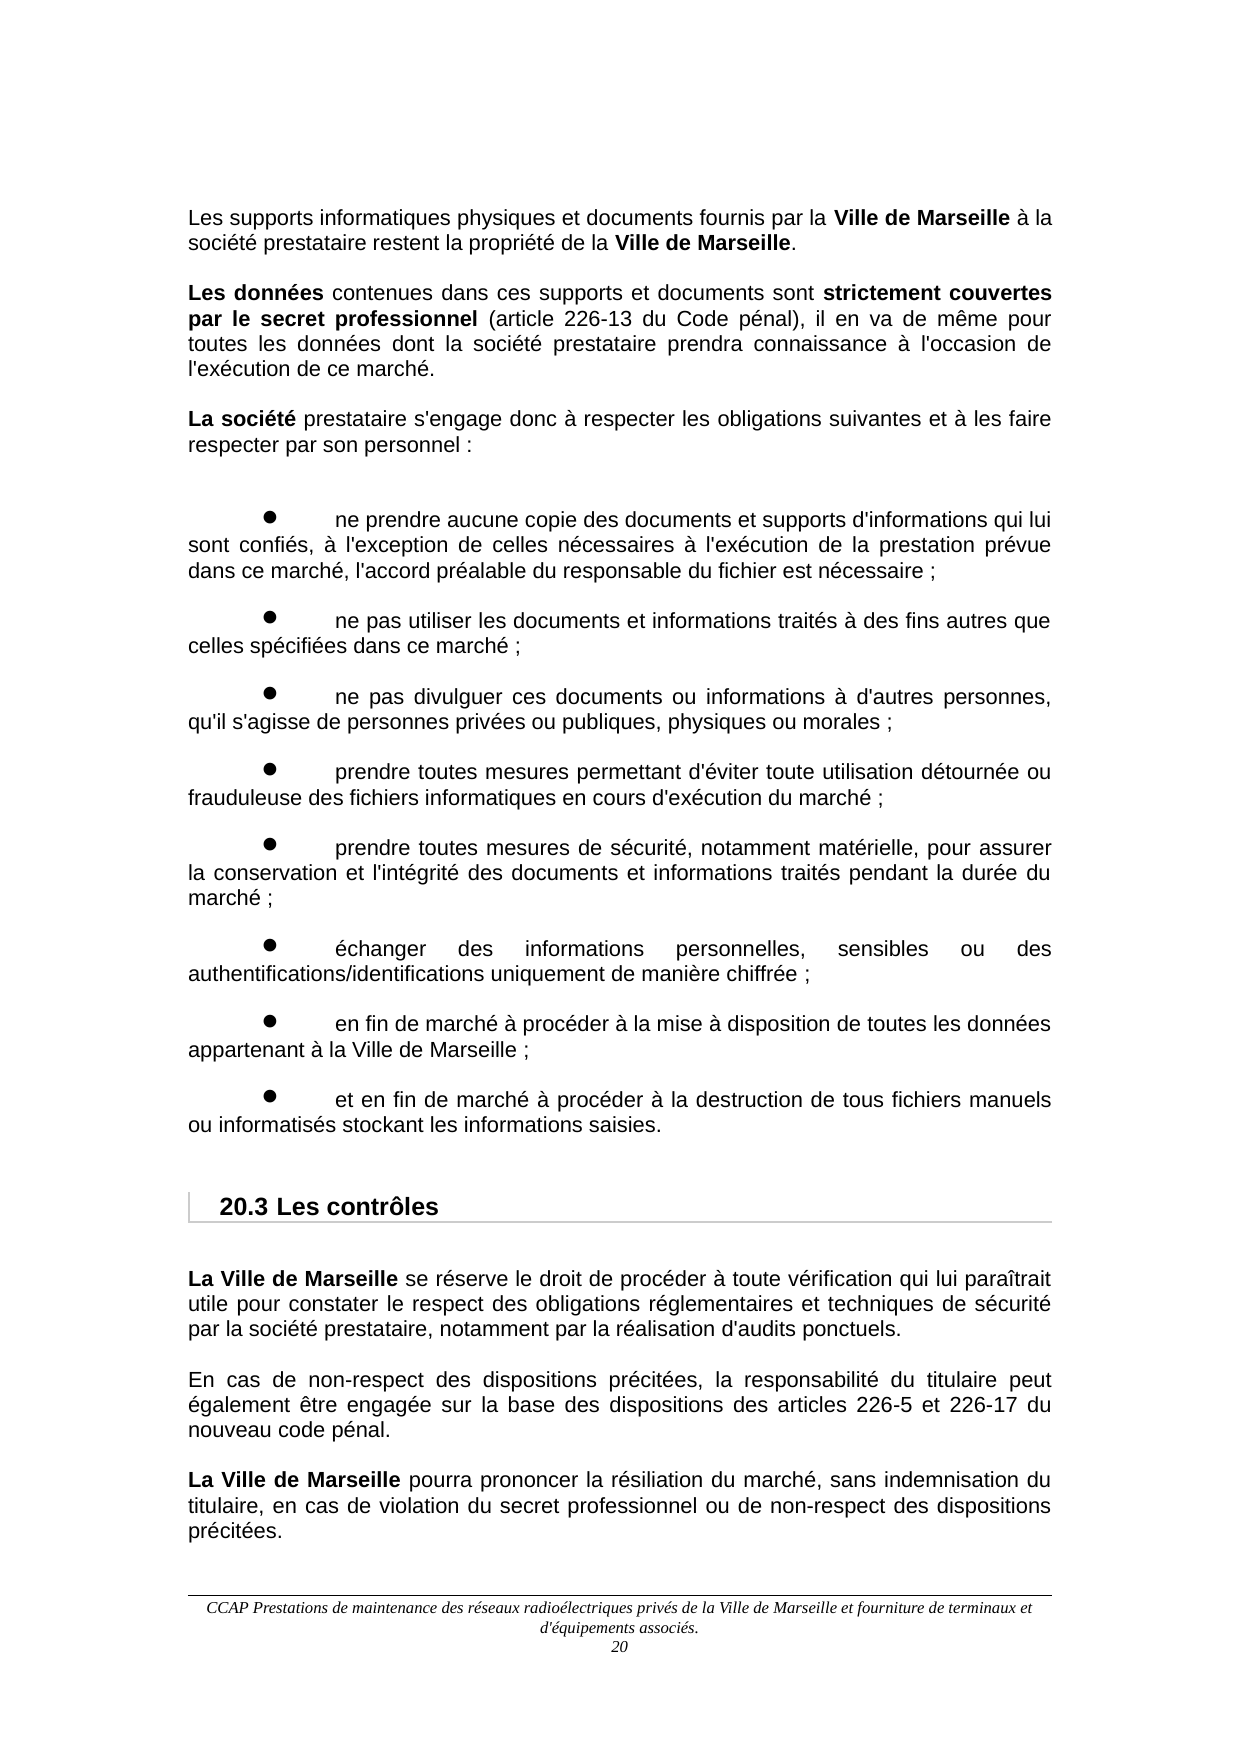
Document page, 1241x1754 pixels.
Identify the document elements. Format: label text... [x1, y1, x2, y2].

text La Ville de Marseille pourra prononcer la résiliation du marché, sans indemnisation du titulaire, en cas de violation du secret professionnel ou de non-respect des dispositions précitées. [188, 1467, 1052, 1543]
subtitle Les contrôles [190, 1192, 1052, 1221]
text La société prestataire s'engage donc à respecter les obligations suivantes et à les faire respecter par son personnel : [188, 406, 1052, 457]
list prendre toutes mesures permettant d'éviter toute utilisation détournée ou frauduleuse des fichiers informatiques en cours d'exécution du marché ; [188, 759, 1052, 809]
list échanger des informations personnelles, sensibles ou des authentifications/identifications uniquement de manière chiffrée ; [188, 936, 1052, 986]
list ne pas utiliser les documents et informations traités à des fins autres que celles spécifiées dans ce marché ; [188, 608, 1052, 658]
list et en fin de marché à procéder à la destruction de tous fichiers manuels ou informatisés stockant les informations saisies. [188, 1087, 1052, 1137]
list ne pas divulguer ces documents ou informations à d'autres personnes, qu'il s'agisse de personnes privées ou publiques, physiques ou morales ; [188, 683, 1052, 734]
list ne prendre aucune copie des documents et supports d'informations qui lui sont confiés, à l'exception de celles nécessaires à l'exécution de la prestation prévue dans ce marché, l'accord préalable du responsable du fichier est nécessaire ; [188, 507, 1052, 583]
list prendre toutes mesures de sécurité, notamment matérielle, pour assurer la conservation et l'intégrité des documents et informations traités pendant la durée du marché ; [188, 835, 1052, 910]
list en fin de marché à procéder à la mise à disposition de toutes les données appartenant à la Ville de Marseille ; [188, 1011, 1052, 1062]
text Les supports informatiques physiques et documents fournis par la Ville de Marseille à la société prestataire restent la propriété de la Ville de Marseille. [188, 204, 1052, 255]
text Les données contenues dans ces supports et documents sont strictement couvertes par le secret professionnel (article 226-13 du Code pénal), il en va de même pour toutes les données dont la société prestataire prendra connaissance à l'occasion de l'exécution de ce marché. [188, 280, 1052, 381]
text La Ville de Marseille se réserve le droit de procéder à toute vérification qui lui paraîtrait utile pour constater le respect des obligations réglementaires et techniques de sécurité par la société prestataire, notamment par la réalisation d'audits ponctuels. [188, 1266, 1052, 1341]
text En cas de non-respect des dispositions précitées, la responsabilité du titulaire peut également être engagée sur la base des dispositions des articles 226-5 et 226-17 du nouveau code pénal. [188, 1367, 1052, 1442]
